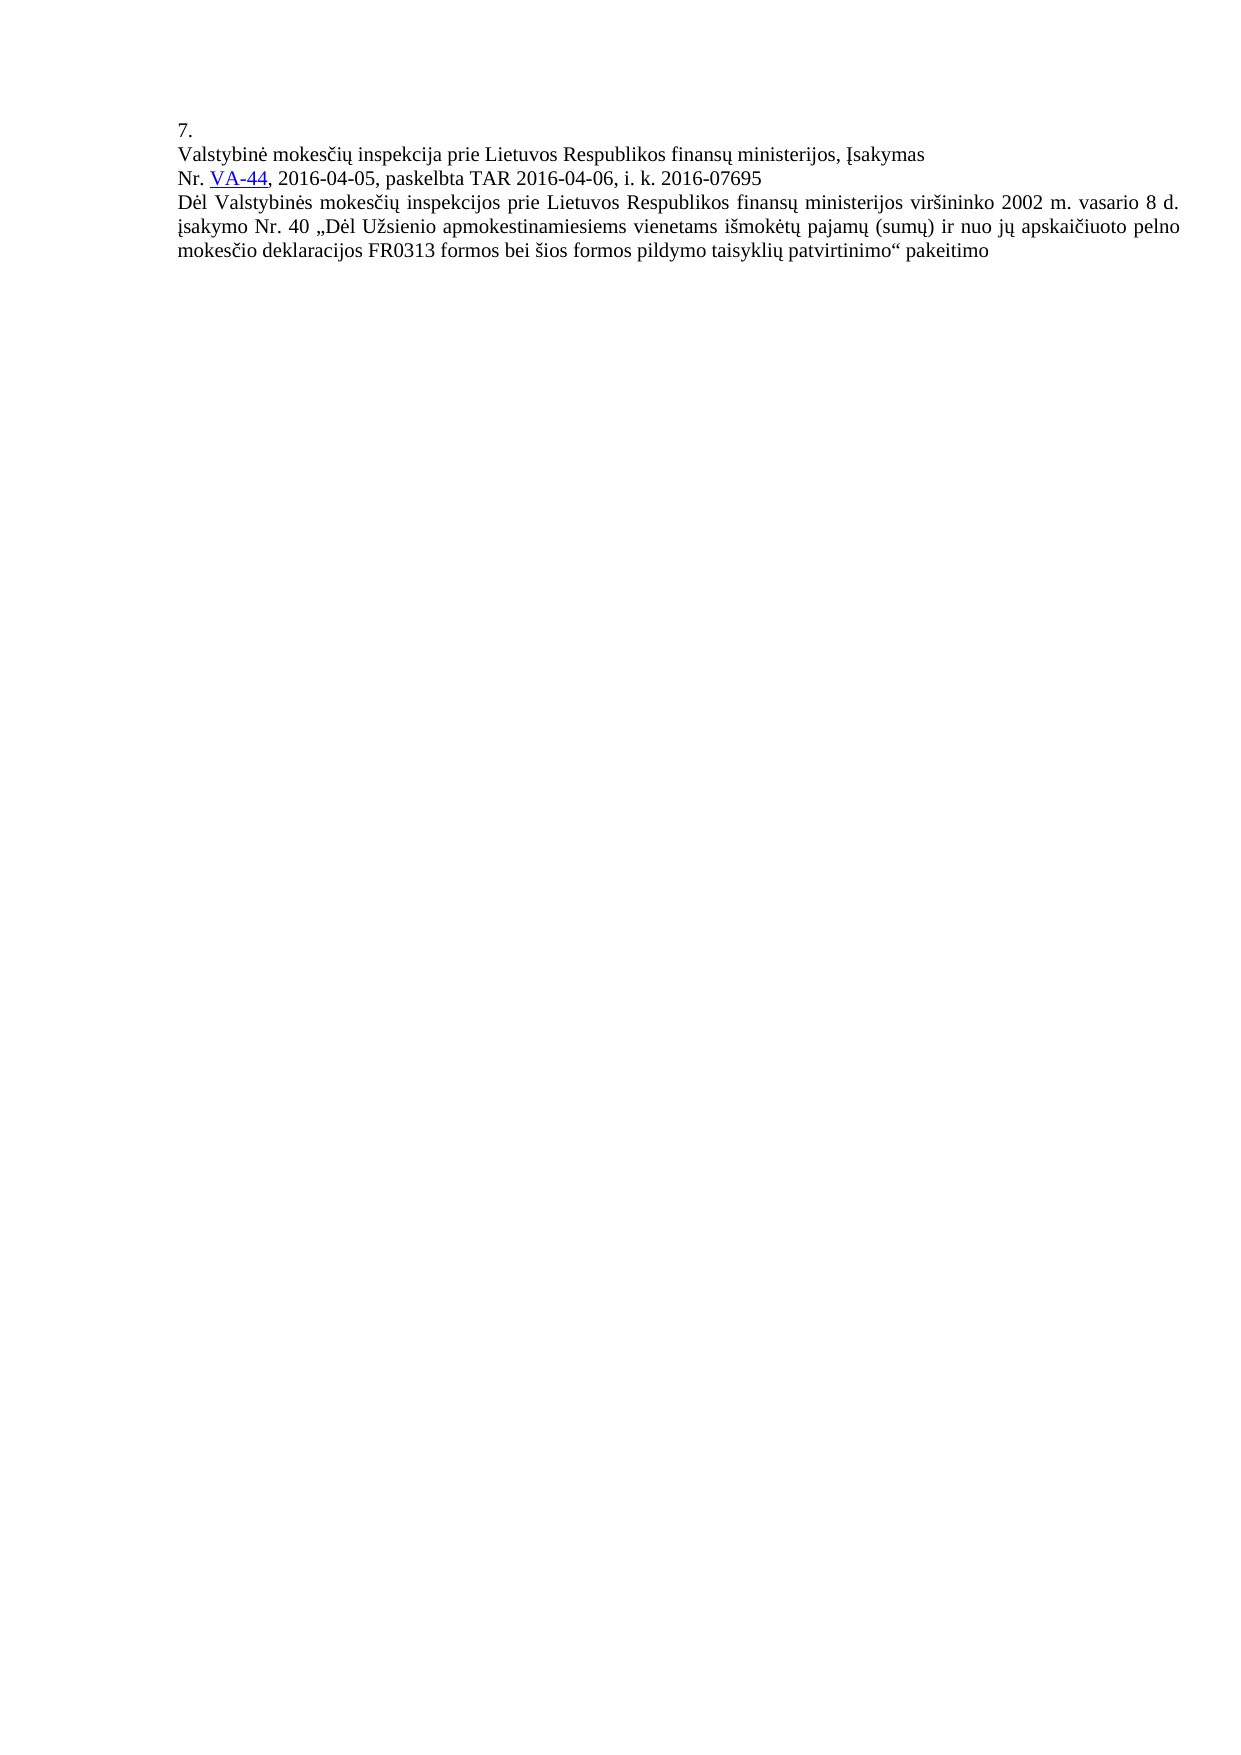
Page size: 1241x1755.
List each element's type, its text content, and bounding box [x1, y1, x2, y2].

text Nr. VA-44, 2016-04-05, paskelbta TAR 2016-04-06, i. k. 2016-07695 [177, 166, 1181, 190]
text Dėl Valstybinės mokesčių inspekcijos prie Lietuvos Respublikos finansų ministerijos viršininko 2002 m. vasario 8 d. įsakymo Nr. 40 „Dėl Užsienio apmokestinamiesiems vienetams išmokėtų pajamų (sumų) ir nuo jų apskaičiuoto pelno mokesčio deklaracijos FR0313 formos bei šios formos pildymo taisyklių patvirtinimo“ pakeitimo [177, 190, 1181, 262]
text Valstybinė mokesčių inspekcija prie Lietuvos Respublikos finansų ministerijos, Įsakymas [177, 142, 1181, 166]
text 7. [177, 118, 1181, 142]
